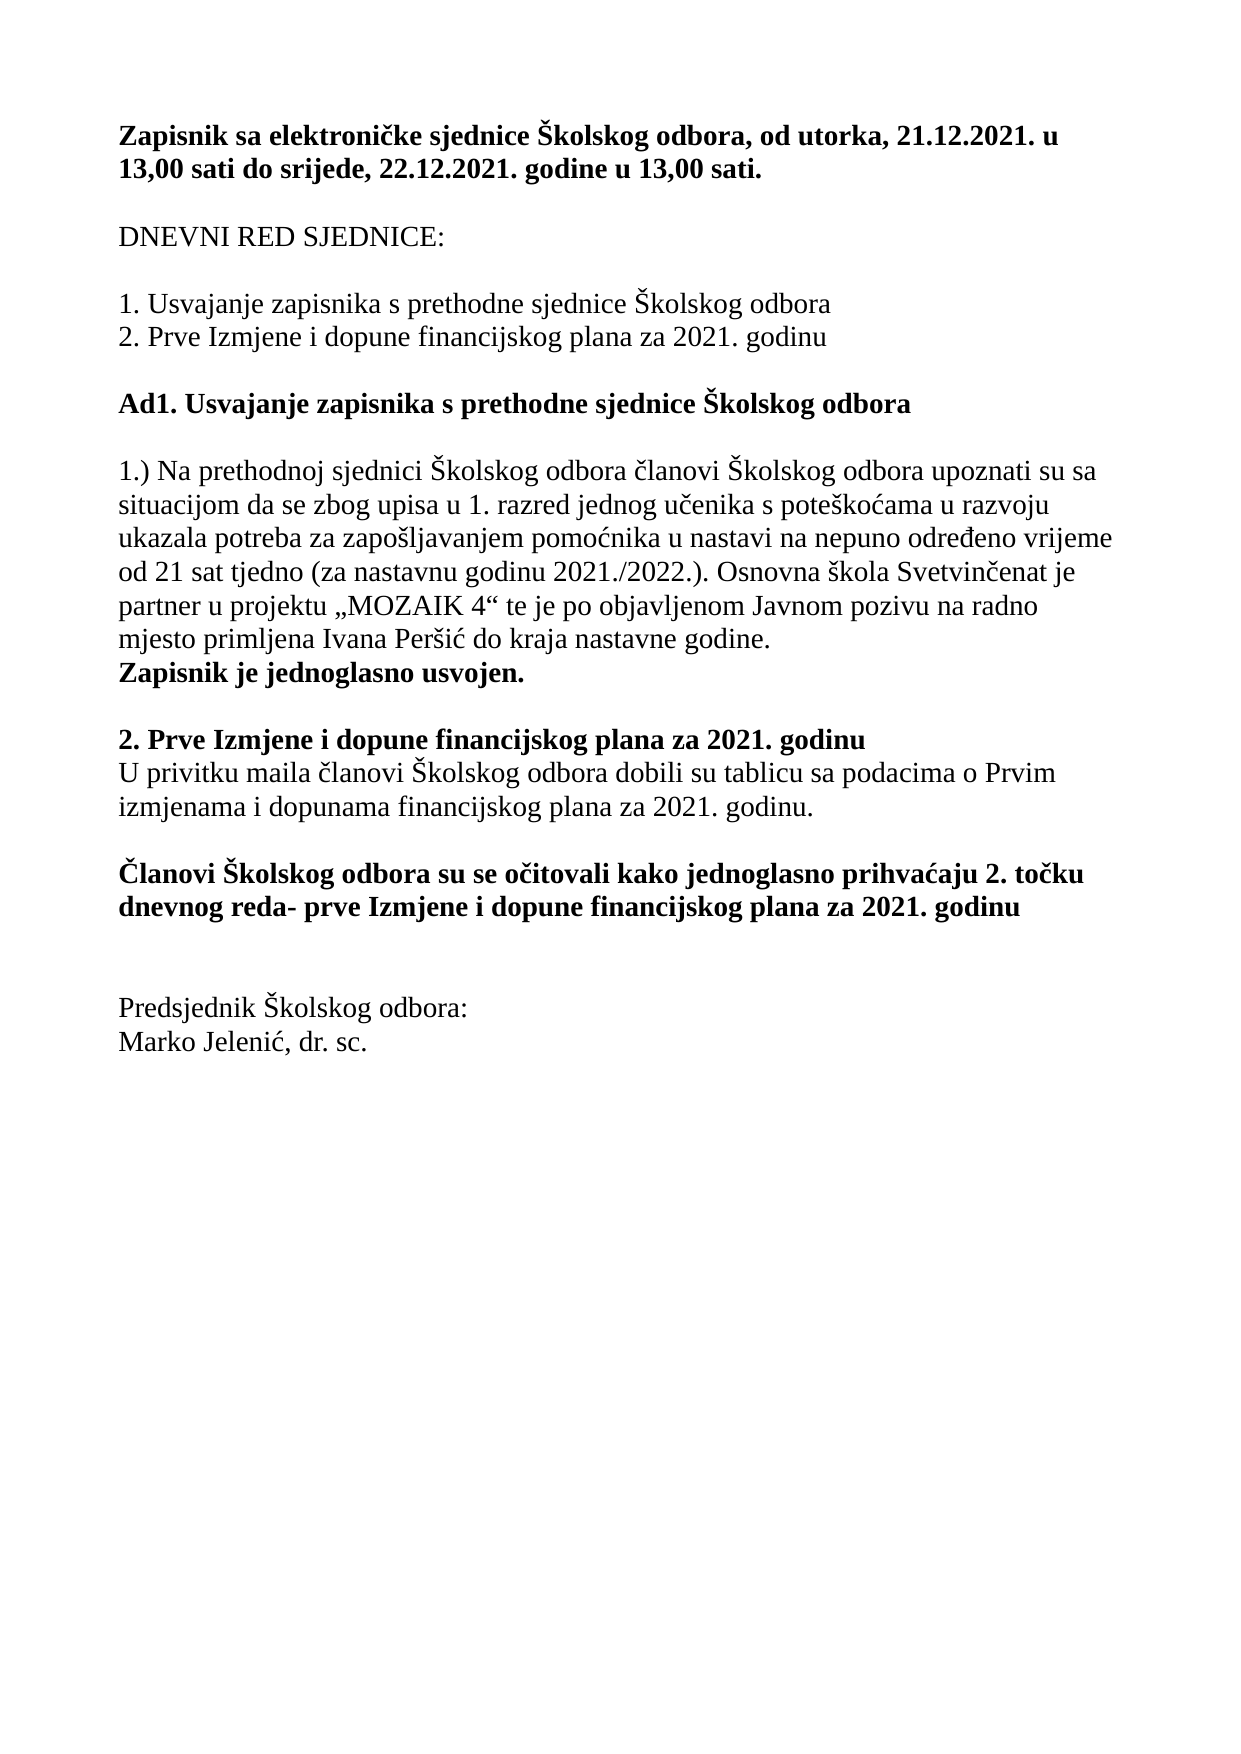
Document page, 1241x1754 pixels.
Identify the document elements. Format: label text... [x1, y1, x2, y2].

text 2. Prve Izmjene i dopune financijskog plana za 2021. godinu [118, 319, 1122, 353]
text Predsjednik Školskog odbora: [118, 990, 1122, 1024]
text Zapisnik sa elektroničke sjednice Školskog odbora, od utorka, 21.12.2021. u 13,00 sati do srijede, 22.12.2021. godine u 13,00 sati. [118, 118, 1122, 185]
text Ad1. Usvajanje zapisnika s prethodne sjednice Školskog odbora [118, 386, 1122, 420]
text 1. Usvajanje zapisnika s prethodne sjednice Školskog odbora [118, 286, 1122, 319]
text U privitku maila članovi Školskog odbora dobili su tablicu sa podacima o Prvim izmjenama i dopunama financijskog plana za 2021. godinu. [118, 755, 1122, 822]
text Članovi Školskog odbora su se očitovali kako jednoglasno prihvaćaju 2. točku dnevnog reda- prve Izmjene i dopune financijskog plana za 2021. godinu [118, 856, 1122, 923]
text DNEVNI RED SJEDNICE: [118, 219, 1122, 252]
text Marko Jelenić, dr. sc. [118, 1024, 1122, 1057]
text Zapisnik je jednoglasno usvojen. [118, 655, 1122, 688]
text 1.) Na prethodnoj sjednici Školskog odbora članovi Školskog odbora upoznati su sa situacijom da se zbog upisa u 1. razred jednog učenika s poteškoćama u razvoju ukazala potreba za zapošljavanjem pomoćnika u nastavi na nepuno određeno vrijeme od 21 sat tjedno (za nastavnu godinu 2021./2022.). Osnovna škola Svetvinčenat je partner u projektu „MOZAIK 4“ te je po objavljenom Javnom pozivu na radno mjesto primljena Ivana Peršić do kraja nastavne godine. [118, 453, 1122, 655]
text 2. Prve Izmjene i dopune financijskog plana za 2021. godinu [118, 722, 1122, 755]
